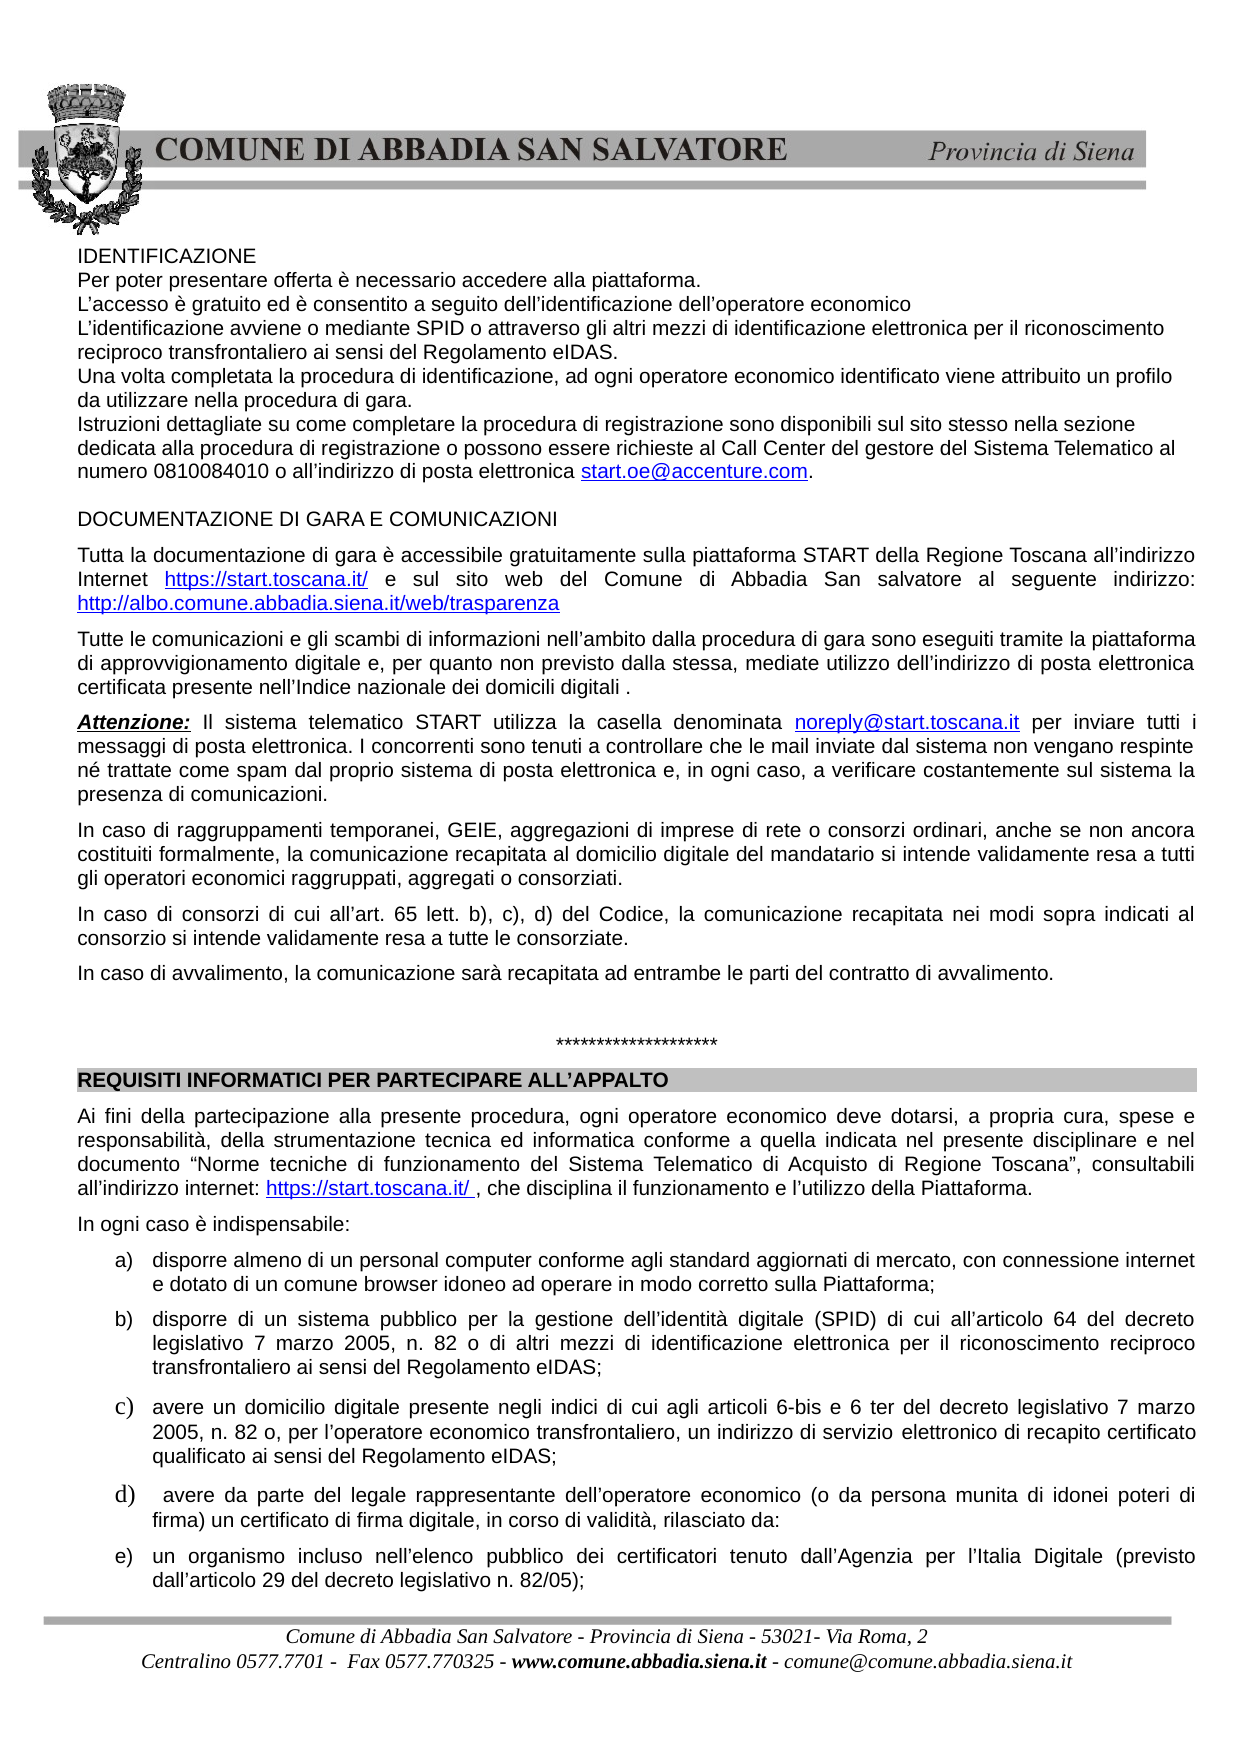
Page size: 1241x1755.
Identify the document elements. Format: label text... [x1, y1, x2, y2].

text Tutte le comunicazioni e gli scambi di informazioni nell’ambito dalla procedura di gara sono eseguiti tramite la piattaforma di approvvigionamento digitale e, per quanto non previsto dalla stessa, mediate utilizzo dell’indirizzo di posta elettronica certificata presente nell’Indice nazionale dei domicili digitali . [77, 627, 1197, 698]
text L’identificazione avviene o mediante SPID o attraverso gli altri mezzi di identificazione elettronica per il riconoscimento reciproco transfrontaliero ai sensi del Regolamento eIDAS. [77, 316, 1197, 363]
text DOCUMENTAZIONE DI GARA E COMUNICAZIONI [77, 507, 1197, 531]
text IDENTIFICAZIONE [77, 244, 1197, 268]
text Tutta la documentazione di gara è accessibile gratuitamente sulla piattaforma START della Regione Toscana all’indirizzo Internet https://start.toscana.it/ e sul sito web del Comune di Abbadia San salvatore al seguente indirizzo: http://albo.comune.abbadia.siena.it/web/trasparenza [77, 543, 1197, 615]
list avere da parte del legale rappresentante dell’operatore economico (o da persona munita di idonei poteri di firma) un certificato di firma digitale, in corso di validità, rilasciato da: [114, 1479, 1197, 1532]
text Istruzioni dettagliate su come completare la procedura di registrazione sono disponibili sul sito stesso nella sezione dedicata alla procedura di registrazione o possono essere richieste al Call Center del gestore del Sistema Telematico al numero 0810084010 o all’indirizzo di posta elettronica start.oe@accenture.com. [77, 411, 1197, 483]
list avere un domicilio digitale presente negli indici di cui agli articoli 6-bis e 6 ter del decreto legislativo 7 marzo 2005, n. 82 o, per l’operatore economico transfrontaliero, un indirizzo di servizio elettronico di recapito certificato qualificato ai sensi del Regolamento eIDAS; [114, 1391, 1197, 1467]
text REQUISITI INFORMATICI PER PARTECIPARE ALL’APPALTO [77, 1068, 1197, 1092]
text In caso di raggruppamenti temporanei, GEIE, aggregazioni di imprese di rete o consorzi ordinari, anche se non ancora costituiti formalmente, la comunicazione recapitata al domicilio digitale del mandatario si intende validamente resa a tutti gli operatori economici raggruppati, aggregati o consorziati. [77, 818, 1197, 890]
list disporre di un sistema pubblico per la gestione dell’identità digitale (SPID) di cui all’articolo 64 del decreto legislativo 7 marzo 2005, n. 82 o di altri mezzi di identificazione elettronica per il riconoscimento reciproco transfrontaliero ai sensi del Regolamento eIDAS; [114, 1307, 1197, 1379]
text In caso di consorzi di cui all’art. 65 lett. b), c), d) del Codice, la comunicazione recapitata nei modi sopra indicati al consorzio si intende validamente resa a tutte le consorziate. [77, 901, 1197, 949]
text Una volta completata la procedura di identificazione, ad ogni operatore economico identificato viene attribuito un profilo da utilizzare nella procedura di gara. [77, 363, 1197, 411]
text Ai fini della partecipazione alla presente procedura, ogni operatore economico deve dotarsi, a propria cura, spese e responsabilità, della strumentazione tecnica ed informatica conforme a quella indicata nel presente disciplinare e nel documento “Norme tecniche di funzionamento del Sistema Telematico di Acquisto di Regione Toscana”, consultabili all’indirizzo internet: https://start.toscana.it/ , che disciplina il funzionamento e l’utilizzo della Piattaforma. [77, 1104, 1197, 1200]
list disporre almeno di un personal computer conforme agli standard aggiornati di mercato, con connessione internet e dotato di un comune browser idoneo ad operare in modo corretto sulla Piattaforma; [114, 1247, 1197, 1295]
text Per poter presentare offerta è necessario accedere alla piattaforma. [77, 268, 1197, 292]
text ******************** [77, 1033, 1197, 1057]
text In caso di avvalimento, la comunicazione sarà recapitata ad entrambe le parti del contratto di avvalimento. [77, 961, 1197, 985]
text Attenzione: Il sistema telematico START utilizza la casella denominata noreply@start.toscana.it per inviare tutti i messaggi di posta elettronica. I concorrenti sono tenuti a controllare che le mail inviate dal sistema non vengano respinte né trattate come spam dal proprio sistema di posta elettronica e, in ogni caso, a verificare costantemente sul sistema la presenza di comunicazioni. [77, 710, 1197, 806]
text In ogni caso è indispensabile: [77, 1212, 1197, 1236]
text L’accesso è gratuito ed è consentito a seguito dell’identificazione dell’operatore economico [77, 292, 1197, 316]
list un organismo incluso nell’elenco pubblico dei certificatori tenuto dall’Agenzia per l’Italia Digitale (previsto dall’articolo 29 del decreto legislativo n. 82/05); [114, 1544, 1197, 1592]
